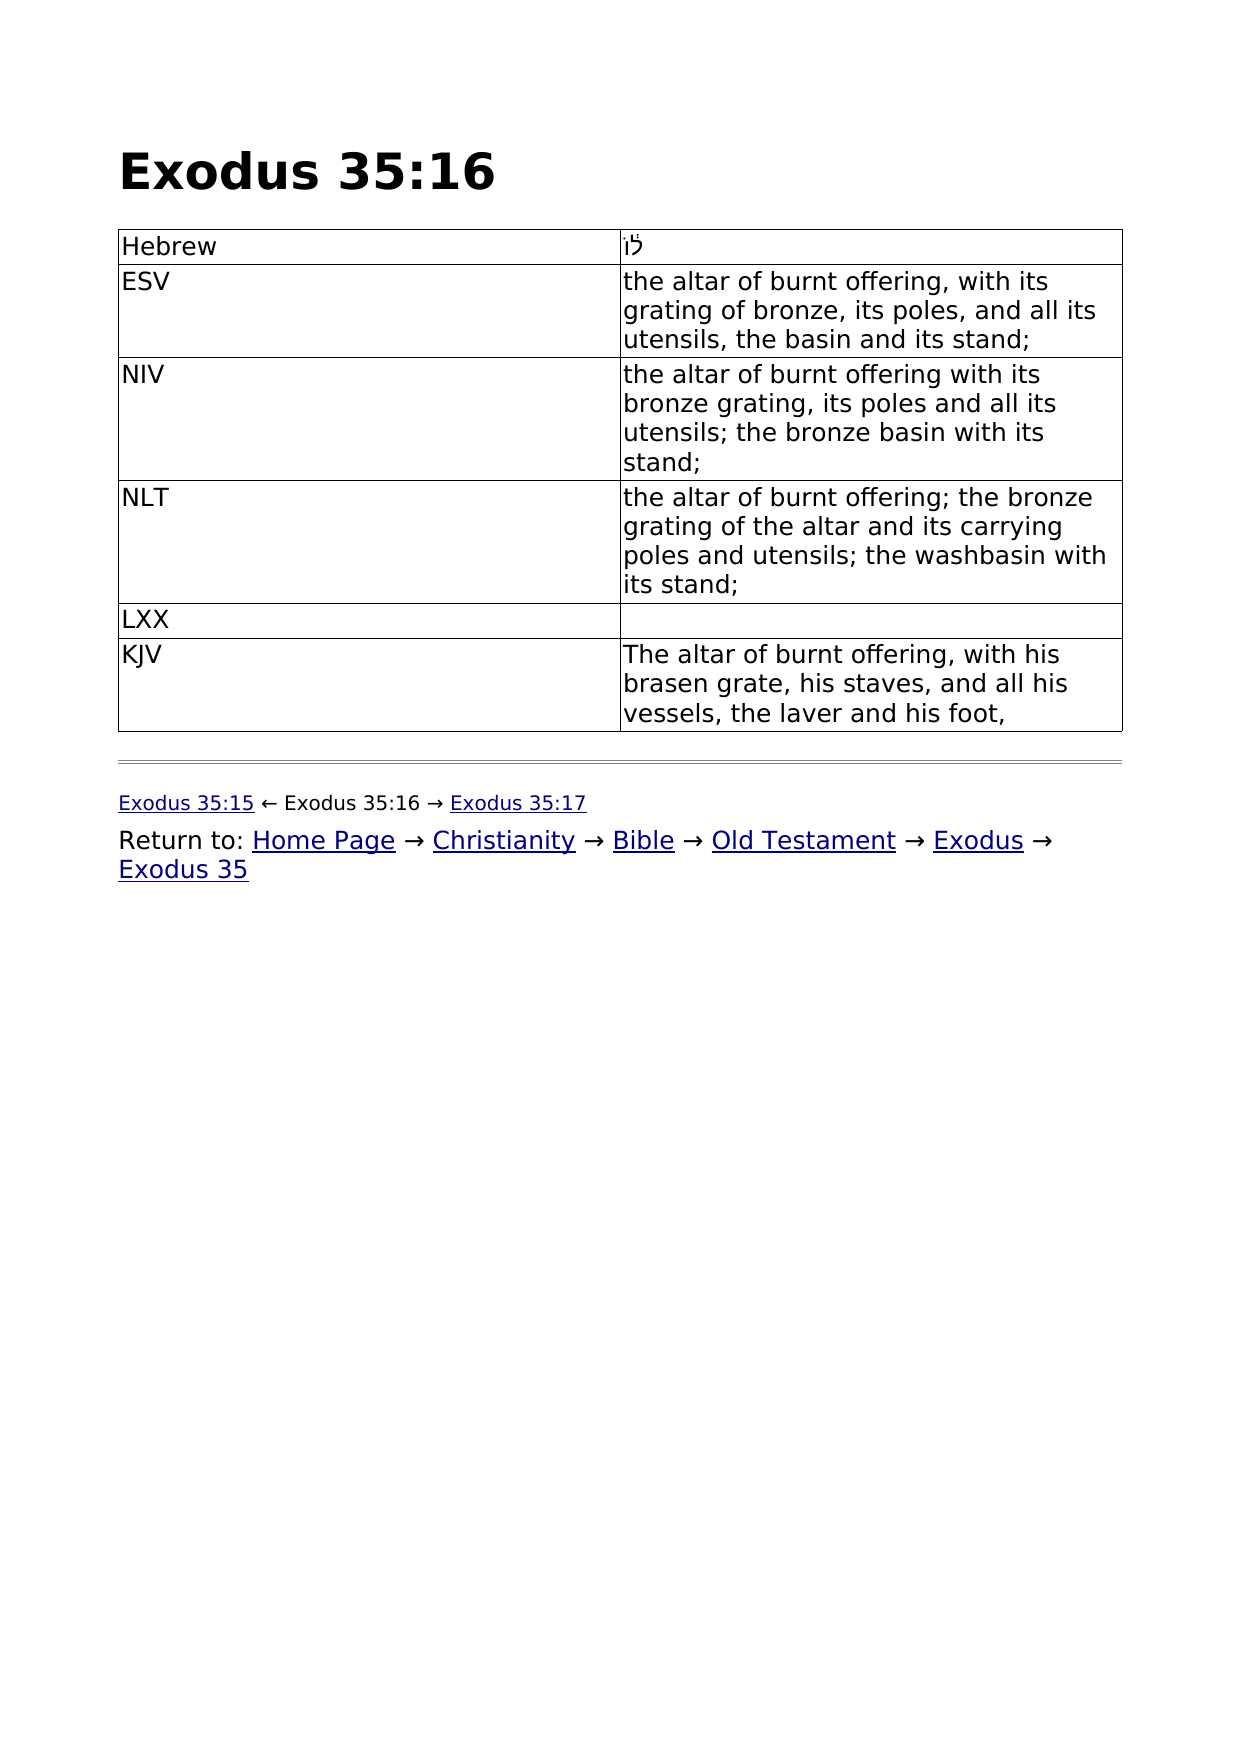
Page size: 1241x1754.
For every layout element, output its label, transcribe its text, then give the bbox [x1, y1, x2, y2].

table_cell NLT [119, 481, 620, 602]
table_cell the altar of burnt offering, with its grating of bronze, its poles, and all its utensils, the basin and its stand; [621, 265, 1122, 357]
text Return to: Home Page → Christianity → Bible → Old Testament → Exodus → Exodus 35 [118, 826, 1122, 884]
table_cell LXX [119, 604, 620, 637]
table_cell KJV [119, 639, 620, 731]
table_cell ESV [119, 265, 620, 357]
subtitle Exodus 35:16 [118, 143, 1122, 201]
table_cell NIV [119, 358, 620, 480]
table_cell the altar of burnt offering with its bronze grating, its poles and all its utensils; the bronze basin with its stand; [621, 358, 1122, 480]
table_cell The altar of burnt offering, with his brasen grate, his staves, and all his vessels, the laver and his foot, [621, 639, 1122, 731]
table_cell the altar of burnt offering; the bronze grating of the altar and its carrying poles and utensils; the washbasin with its stand; [621, 481, 1122, 602]
table_header Hebrew [119, 230, 620, 264]
table_cell [621, 604, 1122, 637]
table_header ל֔וֹ [621, 230, 1122, 264]
text Exodus 35:15 ← Exodus 35:16 → Exodus 35:17 [118, 792, 1122, 826]
